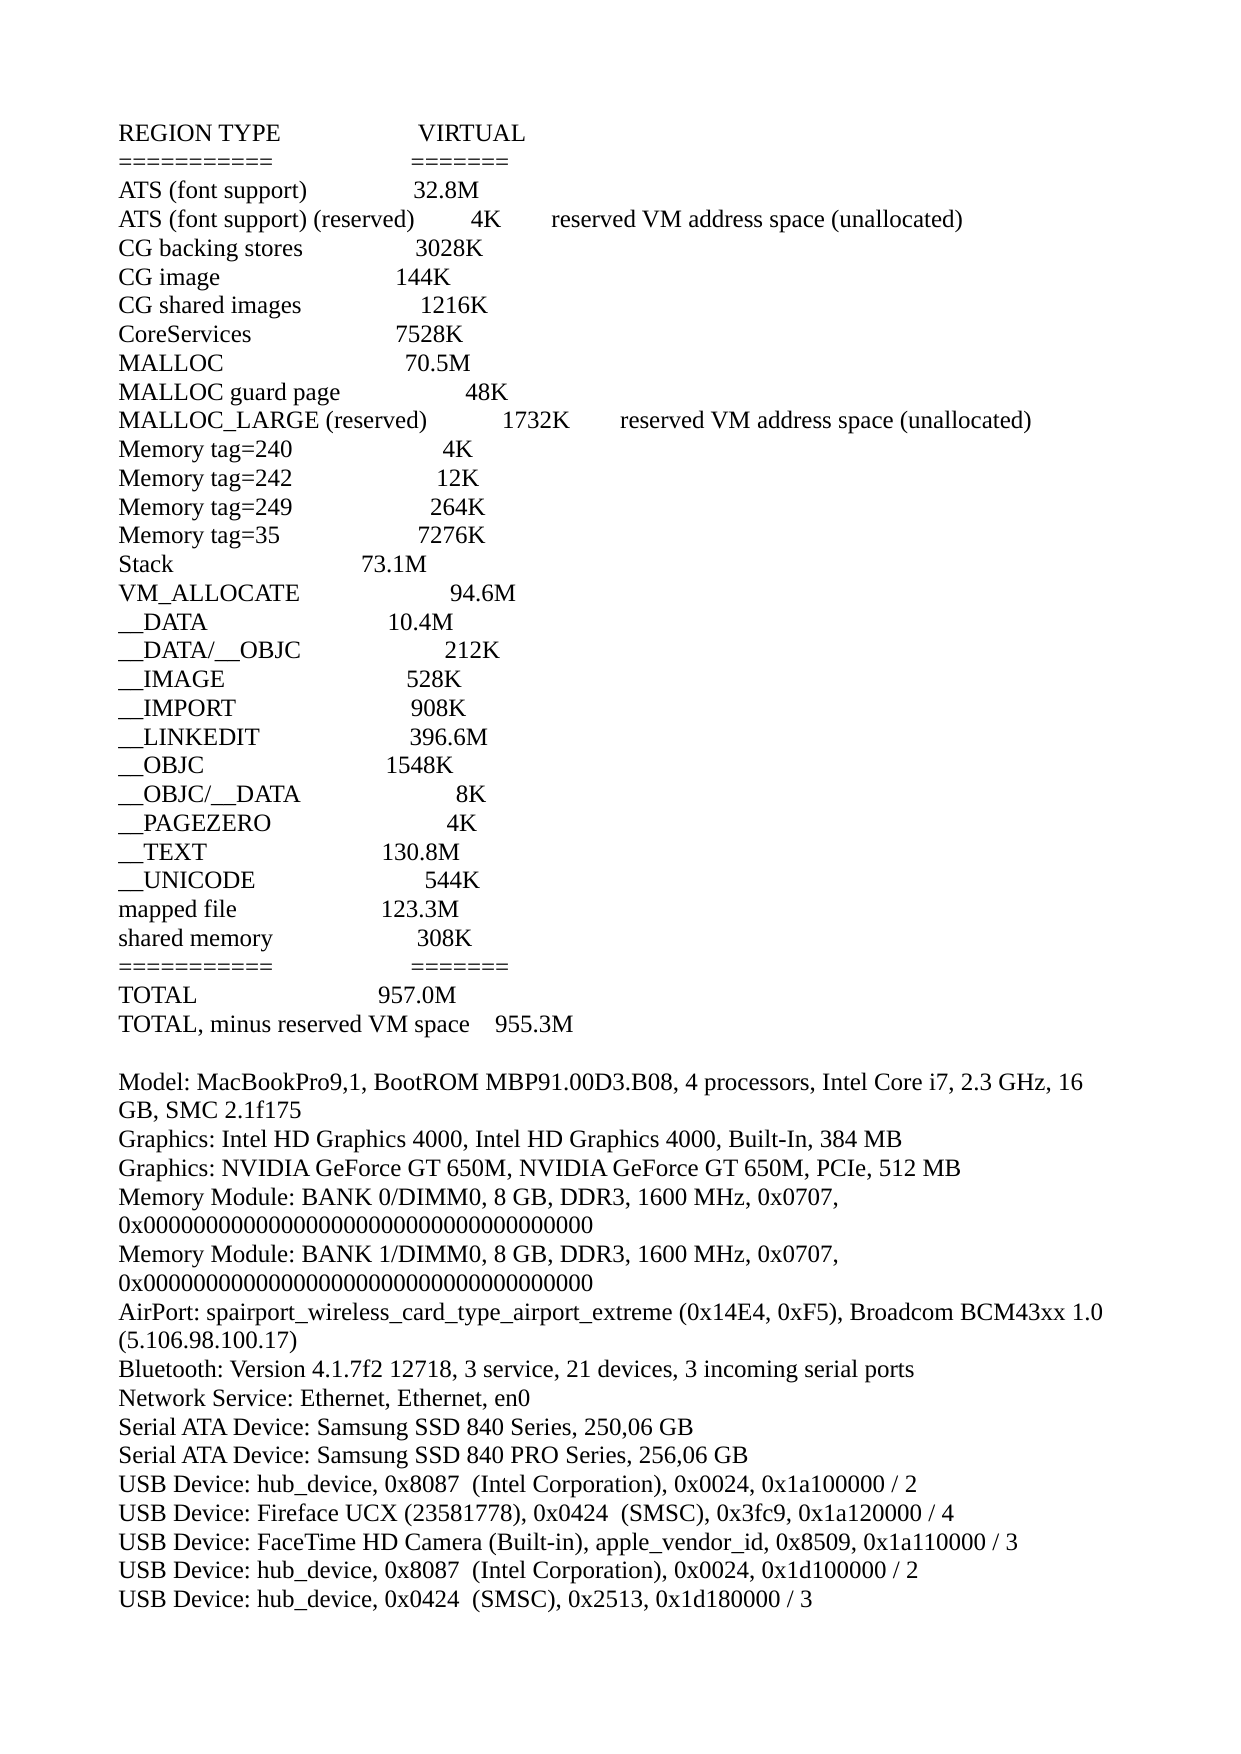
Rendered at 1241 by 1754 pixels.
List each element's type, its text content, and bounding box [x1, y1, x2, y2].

text USB Device: hub_device, 0x0424 (SMSC), 0x2513, 0x1d180000 / 3 [118, 1584, 1122, 1613]
text MALLOC guard page 48K [118, 377, 1122, 406]
text __DATA 10.4M [118, 607, 1122, 636]
text Bluetooth: Version 4.1.7f2 12718, 3 service, 21 devices, 3 incoming serial ports [118, 1354, 1122, 1383]
text ATS (font support) (reserved) 4K reserved VM address space (unallocated) [118, 204, 1122, 233]
text VM_ALLOCATE 94.6M [118, 578, 1122, 607]
text Serial ATA Device: Samsung SSD 840 Series, 250,06 GB [118, 1412, 1122, 1441]
text REGION TYPE VIRTUAL [118, 118, 1122, 147]
text Memory tag=240 4K [118, 434, 1122, 463]
text Memory tag=35 7276K [118, 521, 1122, 549]
text USB Device: hub_device, 0x8087 (Intel Corporation), 0x0024, 0x1d100000 / 2 [118, 1556, 1122, 1584]
text Memory tag=249 264K [118, 492, 1122, 521]
text Network Service: Ethernet, Ethernet, en0 [118, 1383, 1122, 1412]
text __DATA/__OBJC 212K [118, 636, 1122, 664]
text Model: MacBookPro9,1, BootROM MBP91.00D3.B08, 4 processors, Intel Core i7, 2.3 GHz, 16 GB, SMC 2.1f175 [118, 1067, 1122, 1124]
text Graphics: NVIDIA GeForce GT 650M, NVIDIA GeForce GT 650M, PCIe, 512 MB [118, 1153, 1122, 1182]
text MALLOC_LARGE (reserved) 1732K reserved VM address space (unallocated) [118, 406, 1122, 434]
text CoreServices 7528K [118, 319, 1122, 348]
text __IMAGE 528K [118, 664, 1122, 693]
text mapped file 123.3M [118, 894, 1122, 923]
text Serial ATA Device: Samsung SSD 840 PRO Series, 256,06 GB [118, 1441, 1122, 1469]
text USB Device: hub_device, 0x8087 (Intel Corporation), 0x0024, 0x1a100000 / 2 [118, 1469, 1122, 1498]
text USB Device: Fireface UCX (23581778), 0x0424 (SMSC), 0x3fc9, 0x1a120000 / 4 [118, 1498, 1122, 1527]
text MALLOC 70.5M [118, 348, 1122, 377]
text __IMPORT 908K [118, 693, 1122, 722]
text USB Device: FaceTime HD Camera (Built-in), apple_vendor_id, 0x8509, 0x1a110000 / 3 [118, 1527, 1122, 1556]
text __PAGEZERO 4K [118, 808, 1122, 837]
text Memory Module: BANK 1/DIMM0, 8 GB, DDR3, 1600 MHz, 0x0707, 0x000000000000000000000000000000000000 [118, 1239, 1122, 1297]
text __TEXT 130.8M [118, 837, 1122, 866]
text =========== ======= [118, 952, 1122, 981]
text ATS (font support) 32.8M [118, 176, 1122, 204]
text CG backing stores 3028K [118, 233, 1122, 262]
text CG image 144K [118, 262, 1122, 291]
text TOTAL, minus reserved VM space 955.3M [118, 1009, 1122, 1038]
text Memory Module: BANK 0/DIMM0, 8 GB, DDR3, 1600 MHz, 0x0707, 0x000000000000000000000000000000000000 [118, 1182, 1122, 1239]
text __OBJC/__DATA 8K [118, 779, 1122, 808]
text CG shared images 1216K [118, 291, 1122, 319]
text __OBJC 1548K [118, 751, 1122, 779]
text =========== ======= [118, 147, 1122, 176]
text AirPort: spairport_wireless_card_type_airport_extreme (0x14E4, 0xF5), Broadcom BCM43xx 1.0 (5.106.98.100.17) [118, 1297, 1122, 1354]
text __LINKEDIT 396.6M [118, 722, 1122, 751]
text __UNICODE 544K [118, 866, 1122, 894]
text Graphics: Intel HD Graphics 4000, Intel HD Graphics 4000, Built-In, 384 MB [118, 1124, 1122, 1153]
text Memory tag=242 12K [118, 463, 1122, 492]
text Stack 73.1M [118, 549, 1122, 578]
text shared memory 308K [118, 923, 1122, 952]
text TOTAL 957.0M [118, 981, 1122, 1009]
